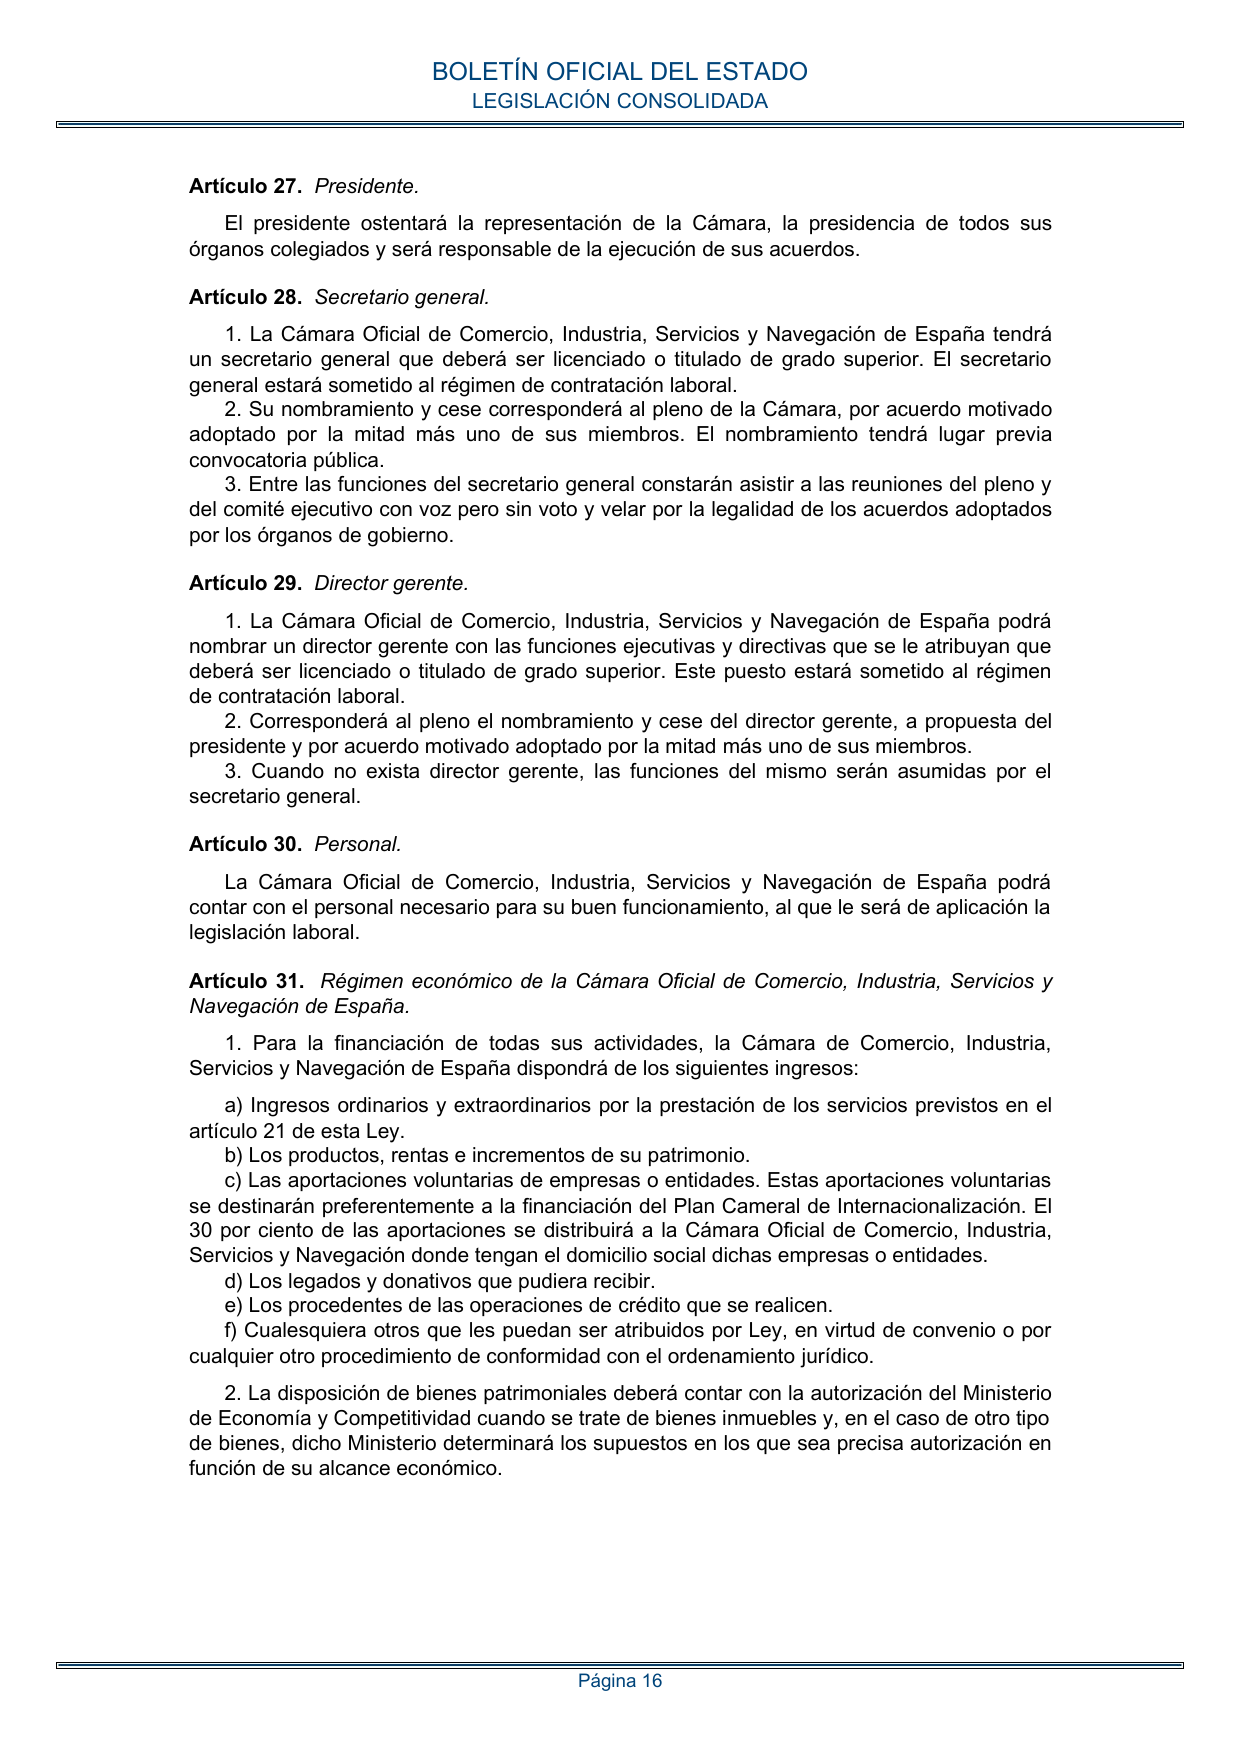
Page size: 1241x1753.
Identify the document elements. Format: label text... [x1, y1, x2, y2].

text Artículo 28. Secretario general. [189, 286, 515, 309]
text 1. La Cámara Oficial de Comercio, Industria, Servicios y Navegación de España podrá [224, 606, 1076, 631]
text La Cámara Oficial de Comercio, Industria, Servicios y Navegación de España podrá [224, 867, 1076, 895]
text d) Los legados y donativos que pudiera recibir. [224, 1268, 1014, 1293]
text de contratación laboral. [189, 684, 1076, 709]
text Artículo 30. Personal. [189, 833, 427, 857]
text 2. La disposición de bienes patrimoniales deberá contar con la autorización del Ministerio [224, 1378, 1076, 1403]
text El presidente ostentará la representación de la Cámara, la presidencia de todos sus [224, 208, 1076, 236]
text función de su alcance económico. [189, 1456, 1076, 1481]
text órganos colegiados y será responsable de la ejecución de sus acuerdos. [189, 236, 1076, 261]
text por los órganos de gobierno. [189, 522, 1076, 547]
text cualquier otro procedimiento de conformidad con el ordenamiento jurídico. [189, 1343, 1076, 1368]
text contar con el personal necesario para su buen funcionamiento, al que le será de aplicación la [189, 895, 1076, 920]
text Servicios y Navegación de España dispondrá de los siguientes ingresos: [189, 1053, 884, 1081]
text 3 [224, 756, 236, 781]
text e) Los procedentes de las operaciones de crédito que se realicen. [224, 1290, 858, 1315]
text . La Cámara Oficial de Comercio, Industria, Servicios y Navegación de España tendrá [236, 319, 1076, 344]
text . Entre las funciones del secretario general constarán asistir a las reuniones del pleno y [236, 469, 1076, 494]
text Artículo 29. Director gerente. [189, 572, 494, 595]
text 2 [224, 706, 236, 731]
text 2 [224, 394, 236, 419]
text f) Cualesquiera otros que les puedan ser atribuidos por Ley, en virtud de convenio o por [224, 1315, 1076, 1343]
text de bienes, dicho Ministerio determinará los supuestos en los que sea precisa autorización en [189, 1431, 1076, 1456]
picture [57, 1663, 1183, 1668]
text convocatoria pública. [189, 447, 1076, 472]
text Navegación de España. [189, 994, 1076, 1018]
text legislación laboral. [189, 920, 1076, 945]
text a) Ingresos ordinarios y extraordinarios por la prestación de los servicios previstos en el [224, 1090, 1076, 1118]
text c) Las aportaciones voluntarias de empresas o entidades. Estas aportaciones voluntarias [224, 1165, 1076, 1193]
text . Corresponderá al pleno el nombramiento y cese del director gerente, a propuesta del [236, 706, 1076, 734]
picture [57, 122, 1183, 127]
text secretario general. [189, 781, 386, 809]
text b) Los productos, rentas e incrementos de su patrimonio. [224, 1140, 776, 1165]
text adoptado por la mitad más uno de sus miembros. El nombramiento tendrá lugar previa [189, 419, 1076, 447]
text Artículo 31. Régimen económico de la Cámara Oficial de Comercio, Industria, Servicios y [189, 969, 1076, 993]
text de Economía y Competitividad cuando se trate de bienes inmuebles y, en el caso de otro tipo [189, 1403, 1076, 1431]
text Página 16 [578, 1668, 687, 1693]
text artículo 21 de esta Ley. [189, 1118, 1076, 1143]
text deberá ser licenciado o titulado de grado superior. Este puesto estará sometido al régimen [189, 659, 1076, 684]
text se destinarán preferentemente a la financiación del Plan Cameral de Internacionalización. El [189, 1193, 1076, 1215]
text nombrar un director gerente con las funciones ejecutivas y directivas que se le atribuyan que [189, 631, 1076, 659]
text general estará sometido al régimen de contratación laboral. [189, 372, 1076, 397]
text 3 [224, 469, 236, 494]
text 1 [224, 1028, 236, 1053]
text Servicios y Navegación donde tengan el domicilio social dichas empresas o entidades. [189, 1240, 1014, 1268]
text un secretario general que deberá ser licenciado o titulado de grado superior. El secretario [189, 344, 1076, 372]
text LEGISLACIÓN CONSOLIDADA [472, 86, 793, 114]
text BOLETÍN OFICIAL DEL ESTADO [432, 53, 833, 87]
text . Cuando no exista director gerente, las funciones del mismo serán asumidas por el [236, 756, 1076, 784]
text 0 por ciento de las aportaciones se distribuirá a la Cámara Oficial de Comercio, Industria, [201, 1215, 1076, 1243]
text 1 [224, 319, 236, 344]
text 3 [189, 1215, 201, 1240]
text . Para la financiación de todas sus actividades, la Cámara de Comercio, Industria, [236, 1028, 1076, 1056]
text del comité ejecutivo con voz pero sin voto y velar por la legalidad de los acuerdos adoptados [189, 494, 1076, 522]
text presidente y por acuerdo motivado adoptado por la mitad más uno de sus miembros. [189, 731, 998, 759]
text Artículo 27. Presidente. [189, 175, 444, 198]
text . Su nombramiento y cese corresponderá al pleno de la Cámara, por acuerdo motivado [236, 394, 1076, 419]
